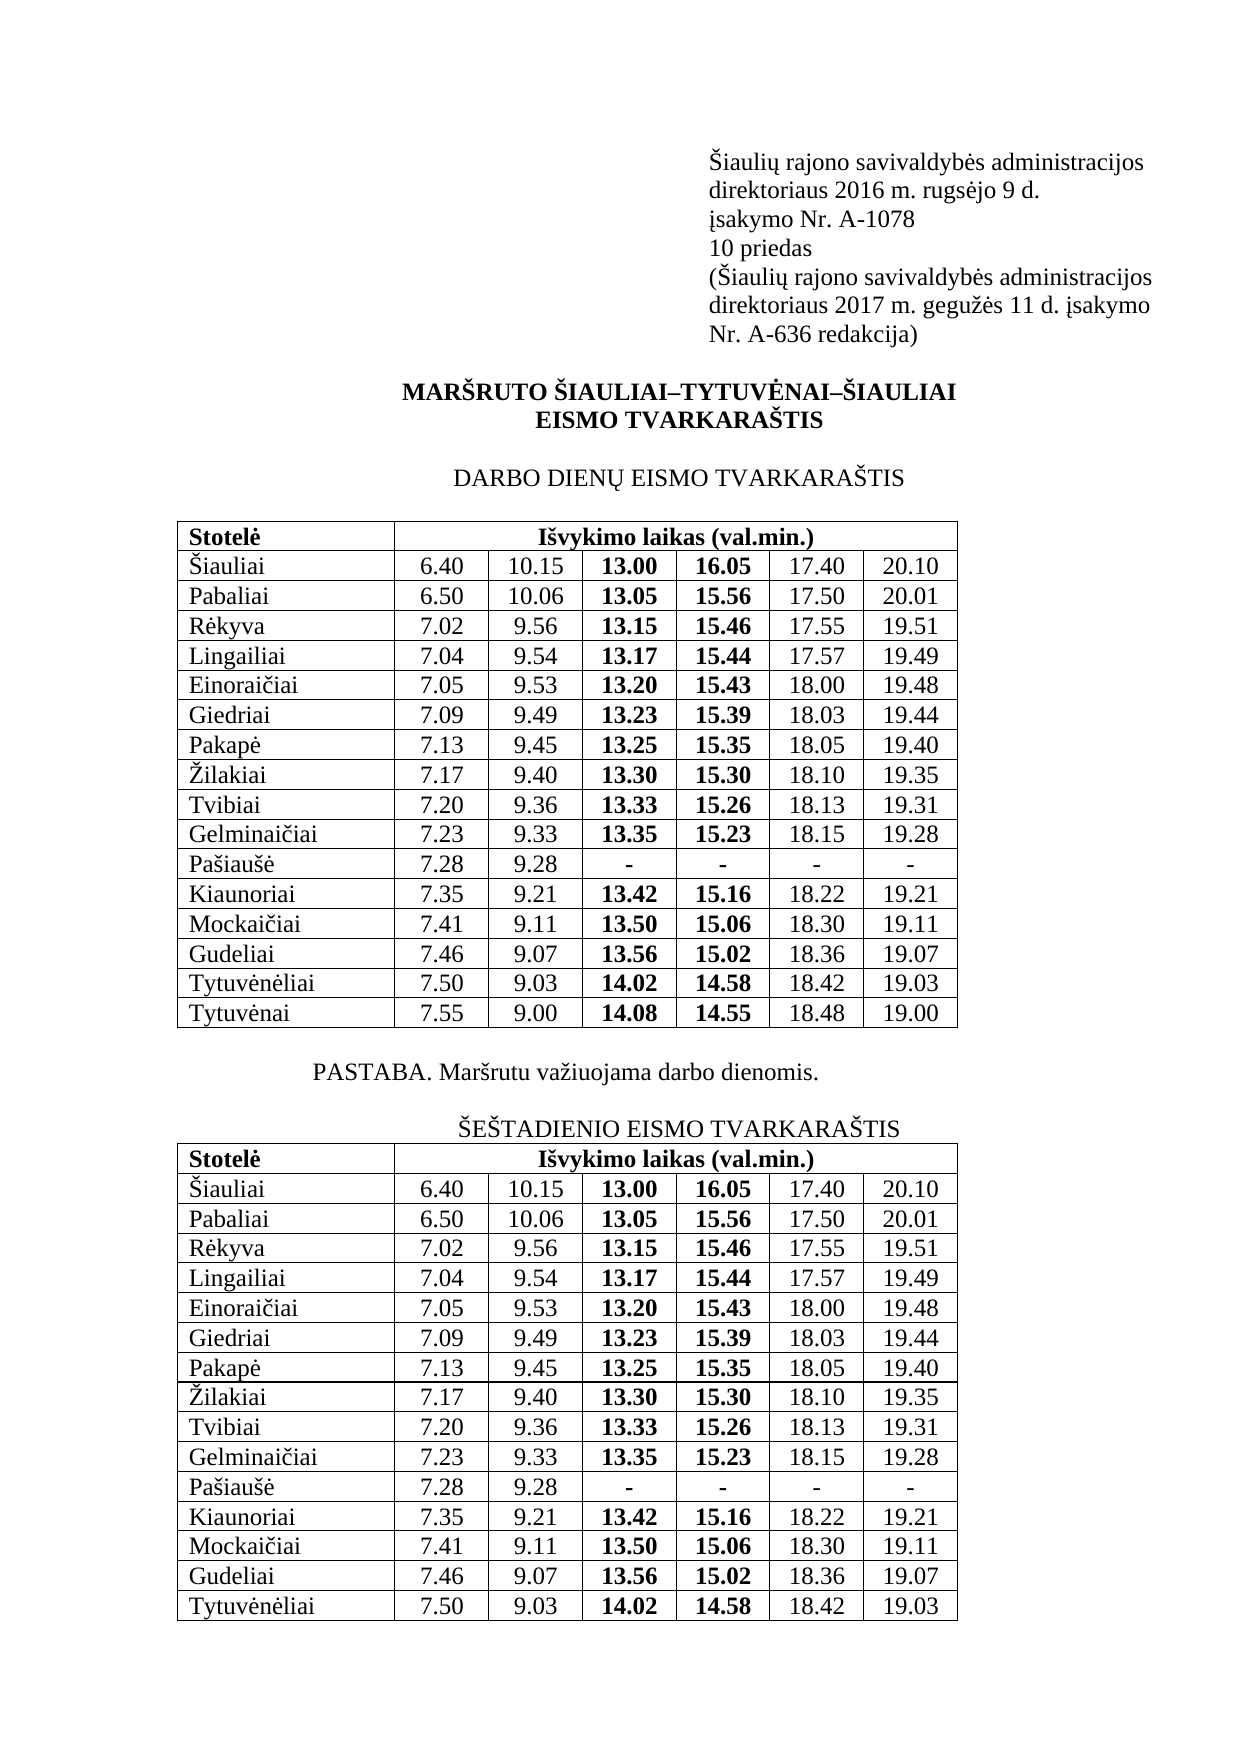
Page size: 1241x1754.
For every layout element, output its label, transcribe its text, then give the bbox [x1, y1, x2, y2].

table_cell Tytuvėnėliai [178, 969, 394, 997]
table_cell 16.05 [677, 551, 769, 580]
text (Šiaulių rajono savivaldybės administracijos direktoriaus 2017 m. gegužės 11 d. įsakymo [709, 262, 1181, 319]
table_cell 14.08 [583, 998, 676, 1027]
table_cell 15.43 [677, 671, 769, 699]
table_cell 18.30 [770, 1531, 863, 1560]
table_cell 13.23 [583, 1323, 676, 1352]
table_cell Giedriai [178, 700, 394, 729]
table_cell 15.46 [677, 1234, 769, 1262]
table_cell 13.56 [583, 1561, 676, 1590]
table_cell 15.26 [677, 1412, 769, 1441]
table_cell 10.15 [489, 551, 582, 580]
table_cell 7.50 [395, 1591, 488, 1620]
text EISMO TVARKARAŠTIS [177, 406, 1181, 434]
table_cell 17.50 [770, 1204, 863, 1232]
table_cell 9.54 [489, 641, 582, 669]
table_cell 18.05 [770, 730, 863, 759]
table_cell 15.02 [677, 1561, 769, 1590]
table_cell 13.05 [583, 581, 676, 610]
table_cell Gudeliai [178, 939, 394, 967]
table_cell 15.23 [677, 820, 769, 848]
table_cell 18.36 [770, 1561, 863, 1590]
table_cell 15.35 [677, 730, 769, 759]
table_cell 7.35 [395, 1502, 488, 1530]
text DARBO DIENŲ EISMO TVARKARAŠTIS [177, 463, 1181, 492]
table_cell 9.54 [489, 1263, 582, 1292]
table_cell 18.22 [770, 879, 863, 908]
table_cell 9.40 [489, 760, 582, 789]
table_cell 18.03 [770, 700, 863, 729]
table_header Išvykimo laikas (val.min.) [395, 1144, 957, 1173]
table_header Stotelė [178, 522, 394, 550]
table_cell - [677, 849, 769, 878]
table_cell 9.53 [489, 671, 582, 699]
table_cell 15.26 [677, 790, 769, 818]
table_cell 10.15 [489, 1174, 582, 1203]
table_cell 13.33 [583, 1412, 676, 1441]
table_cell 7.02 [395, 1234, 488, 1262]
text ŠEŠTADIENIO EISMO TVARKARAŠTIS [177, 1114, 1181, 1143]
table_cell Lingailiai [178, 1263, 394, 1292]
table_cell 14.02 [583, 1591, 676, 1620]
table_cell 13.20 [583, 1293, 676, 1322]
table_cell 13.00 [583, 551, 676, 580]
table_cell 9.07 [489, 939, 582, 967]
table_cell Kiaunoriai [178, 1502, 394, 1530]
table_cell Šiauliai [178, 1174, 394, 1203]
table_cell Mockaičiai [178, 909, 394, 938]
table_cell 13.25 [583, 730, 676, 759]
table_cell 17.55 [770, 611, 863, 640]
table_cell 19.49 [864, 641, 957, 669]
table_cell 19.07 [864, 1561, 957, 1590]
table_cell 9.28 [489, 1472, 582, 1501]
table_cell 19.03 [864, 1591, 957, 1620]
table_cell 19.44 [864, 1323, 957, 1352]
table_cell 18.42 [770, 969, 863, 997]
table_cell Žilakiai [178, 760, 394, 789]
table_cell 15.39 [677, 700, 769, 729]
table_cell Kiaunoriai [178, 879, 394, 908]
table_cell 15.23 [677, 1442, 769, 1471]
table_cell 9.28 [489, 849, 582, 878]
table_cell Pabaliai [178, 1204, 394, 1232]
table_cell 18.48 [770, 998, 863, 1027]
table_cell 14.02 [583, 969, 676, 997]
table_cell - [583, 849, 676, 878]
table_cell 20.01 [864, 581, 957, 610]
table_cell 18.13 [770, 1412, 863, 1441]
table_cell 13.05 [583, 1204, 676, 1232]
table_cell 18.36 [770, 939, 863, 967]
table_cell 17.40 [770, 1174, 863, 1203]
table_cell 15.44 [677, 641, 769, 669]
table_cell 15.56 [677, 581, 769, 610]
table_cell 7.09 [395, 700, 488, 729]
table_cell 13.30 [583, 760, 676, 789]
table_cell 7.20 [395, 790, 488, 818]
table_cell 15.39 [677, 1323, 769, 1352]
table_cell 13.23 [583, 700, 676, 729]
table_cell 10.06 [489, 1204, 582, 1232]
text PASTABA. Maršrutu važiuojama darbo dienomis. [177, 1057, 1181, 1086]
table_cell - [864, 1472, 957, 1501]
table_cell Pakapė [178, 730, 394, 759]
table_cell 9.36 [489, 790, 582, 818]
table_cell 7.04 [395, 641, 488, 669]
table_cell 19.00 [864, 998, 957, 1027]
table_cell 9.21 [489, 1502, 582, 1530]
table_header Išvykimo laikas (val.min.) [395, 522, 957, 550]
table_cell 7.20 [395, 1412, 488, 1441]
table_cell 18.00 [770, 671, 863, 699]
table_cell 7.41 [395, 1531, 488, 1560]
table_cell 18.15 [770, 1442, 863, 1471]
table_cell 19.48 [864, 1293, 957, 1322]
table_cell 7.13 [395, 730, 488, 759]
table_cell 7.17 [395, 760, 488, 789]
table_cell 7.28 [395, 1472, 488, 1501]
table_cell 18.00 [770, 1293, 863, 1322]
table_cell 9.45 [489, 730, 582, 759]
table_cell 7.23 [395, 1442, 488, 1471]
table_cell 19.49 [864, 1263, 957, 1292]
table_cell 18.13 [770, 790, 863, 818]
table_cell Pašiaušė [178, 1472, 394, 1501]
text Šiaulių rajono savivaldybės administracijos direktoriaus 2016 m. rugsėjo 9 d. [709, 147, 1181, 204]
table_cell 17.57 [770, 1263, 863, 1292]
table_cell 9.07 [489, 1561, 582, 1590]
table_cell 13.15 [583, 1234, 676, 1262]
table_cell Tvibiai [178, 790, 394, 818]
table_cell 19.11 [864, 909, 957, 938]
table_cell 18.42 [770, 1591, 863, 1620]
table_cell 9.53 [489, 1293, 582, 1322]
table_cell 15.35 [677, 1353, 769, 1381]
table_cell 9.45 [489, 1353, 582, 1381]
table_cell 7.09 [395, 1323, 488, 1352]
table_cell 16.05 [677, 1174, 769, 1203]
table_cell 17.55 [770, 1234, 863, 1262]
table_cell 13.50 [583, 909, 676, 938]
table_cell - [770, 849, 863, 878]
table_cell Žilakiai [178, 1383, 394, 1411]
table_cell Tytuvėnai [178, 998, 394, 1027]
table_cell 9.33 [489, 1442, 582, 1471]
table_cell Tvibiai [178, 1412, 394, 1441]
table_cell 13.25 [583, 1353, 676, 1381]
table_cell 7.46 [395, 1561, 488, 1590]
table_cell 6.50 [395, 1204, 488, 1232]
table_cell 13.17 [583, 1263, 676, 1292]
text MARŠRUTO ŠIAULIAI–TYTUVĖNAI–ŠIAULIAI [177, 377, 1181, 406]
table_cell 18.03 [770, 1323, 863, 1352]
table_cell 15.30 [677, 1383, 769, 1411]
table_cell 19.31 [864, 1412, 957, 1441]
table_cell 9.11 [489, 909, 582, 938]
table_cell 9.21 [489, 879, 582, 908]
table_cell 18.10 [770, 1383, 863, 1411]
table_cell 19.31 [864, 790, 957, 818]
table_cell Rėkyva [178, 1234, 394, 1262]
table_cell 19.03 [864, 969, 957, 997]
table_cell 9.00 [489, 998, 582, 1027]
table_cell 9.49 [489, 700, 582, 729]
table_cell 7.17 [395, 1383, 488, 1411]
table_cell 13.00 [583, 1174, 676, 1203]
text 10 priedas [709, 233, 1181, 262]
table_cell 19.21 [864, 1502, 957, 1530]
table_cell 13.20 [583, 671, 676, 699]
table_cell 13.30 [583, 1383, 676, 1411]
table_cell 20.10 [864, 551, 957, 580]
table_cell 15.06 [677, 1531, 769, 1560]
table_cell 19.07 [864, 939, 957, 967]
table_cell 15.43 [677, 1293, 769, 1322]
table_cell 9.11 [489, 1531, 582, 1560]
text įsakymo Nr. A-1078 [709, 204, 1181, 233]
table_cell 17.57 [770, 641, 863, 669]
table_cell 7.23 [395, 820, 488, 848]
table_cell - [770, 1472, 863, 1501]
table_cell 9.56 [489, 611, 582, 640]
table_cell Gelminaičiai [178, 1442, 394, 1471]
table_cell 9.03 [489, 969, 582, 997]
table_cell 9.03 [489, 1591, 582, 1620]
table_cell 7.04 [395, 1263, 488, 1292]
table_cell 7.05 [395, 671, 488, 699]
table_cell 18.30 [770, 909, 863, 938]
table_cell 18.10 [770, 760, 863, 789]
table_cell 19.35 [864, 1383, 957, 1411]
table_cell 13.42 [583, 1502, 676, 1530]
table_cell Tytuvėnėliai [178, 1591, 394, 1620]
table_cell 18.05 [770, 1353, 863, 1381]
table_cell 19.44 [864, 700, 957, 729]
table_cell 14.58 [677, 969, 769, 997]
table_cell 19.48 [864, 671, 957, 699]
table_cell Giedriai [178, 1323, 394, 1352]
table_cell 15.06 [677, 909, 769, 938]
table_cell 6.40 [395, 551, 488, 580]
table_cell 9.40 [489, 1383, 582, 1411]
table_cell 7.41 [395, 909, 488, 938]
table_cell 17.40 [770, 551, 863, 580]
table_cell - [583, 1472, 676, 1501]
table_header Stotelė [178, 1144, 394, 1173]
table_cell Einoraičiai [178, 671, 394, 699]
table_cell 19.28 [864, 820, 957, 848]
table_cell Rėkyva [178, 611, 394, 640]
table_cell 7.46 [395, 939, 488, 967]
table_cell 14.55 [677, 998, 769, 1027]
table_cell 9.56 [489, 1234, 582, 1262]
table_cell 13.33 [583, 790, 676, 818]
table_cell 13.35 [583, 820, 676, 848]
table_cell 7.13 [395, 1353, 488, 1381]
table_cell 20.01 [864, 1204, 957, 1232]
table_cell Mockaičiai [178, 1531, 394, 1560]
table_cell 19.40 [864, 730, 957, 759]
table_cell 9.33 [489, 820, 582, 848]
table_cell 19.11 [864, 1531, 957, 1560]
text Nr. A-636 redakcija) [709, 319, 1181, 348]
table_cell 13.35 [583, 1442, 676, 1471]
table_cell 13.15 [583, 611, 676, 640]
table_cell Einoraičiai [178, 1293, 394, 1322]
table_cell 19.28 [864, 1442, 957, 1471]
table_cell 19.21 [864, 879, 957, 908]
table_cell 18.22 [770, 1502, 863, 1530]
table_cell 15.46 [677, 611, 769, 640]
table_cell Pašiaušė [178, 849, 394, 878]
table_cell 19.51 [864, 1234, 957, 1262]
table_cell 15.30 [677, 760, 769, 789]
table_cell 13.56 [583, 939, 676, 967]
table_cell 15.44 [677, 1263, 769, 1292]
table_cell 20.10 [864, 1174, 957, 1203]
table_cell 19.35 [864, 760, 957, 789]
table_cell 13.42 [583, 879, 676, 908]
table_cell 7.02 [395, 611, 488, 640]
table_cell 9.49 [489, 1323, 582, 1352]
table_cell 7.50 [395, 969, 488, 997]
table_cell 14.58 [677, 1591, 769, 1620]
table_cell 6.50 [395, 581, 488, 610]
table_cell Pabaliai [178, 581, 394, 610]
table_cell 15.16 [677, 1502, 769, 1530]
table_cell 19.51 [864, 611, 957, 640]
table_cell 7.35 [395, 879, 488, 908]
table_cell 7.05 [395, 1293, 488, 1322]
table_cell Gudeliai [178, 1561, 394, 1590]
table_cell 17.50 [770, 581, 863, 610]
table_cell 18.15 [770, 820, 863, 848]
table_cell 15.16 [677, 879, 769, 908]
table_cell - [864, 849, 957, 878]
table_cell 19.40 [864, 1353, 957, 1381]
table_cell 7.55 [395, 998, 488, 1027]
table_cell 13.50 [583, 1531, 676, 1560]
table_cell 15.56 [677, 1204, 769, 1232]
table_cell 7.28 [395, 849, 488, 878]
table_cell 9.36 [489, 1412, 582, 1441]
table_cell Pakapė [178, 1353, 394, 1381]
table_cell Šiauliai [178, 551, 394, 580]
table_cell Gelminaičiai [178, 820, 394, 848]
table_cell 6.40 [395, 1174, 488, 1203]
table_cell 13.17 [583, 641, 676, 669]
table_cell - [677, 1472, 769, 1501]
table_cell 10.06 [489, 581, 582, 610]
table_cell 15.02 [677, 939, 769, 967]
table_cell Lingailiai [178, 641, 394, 669]
